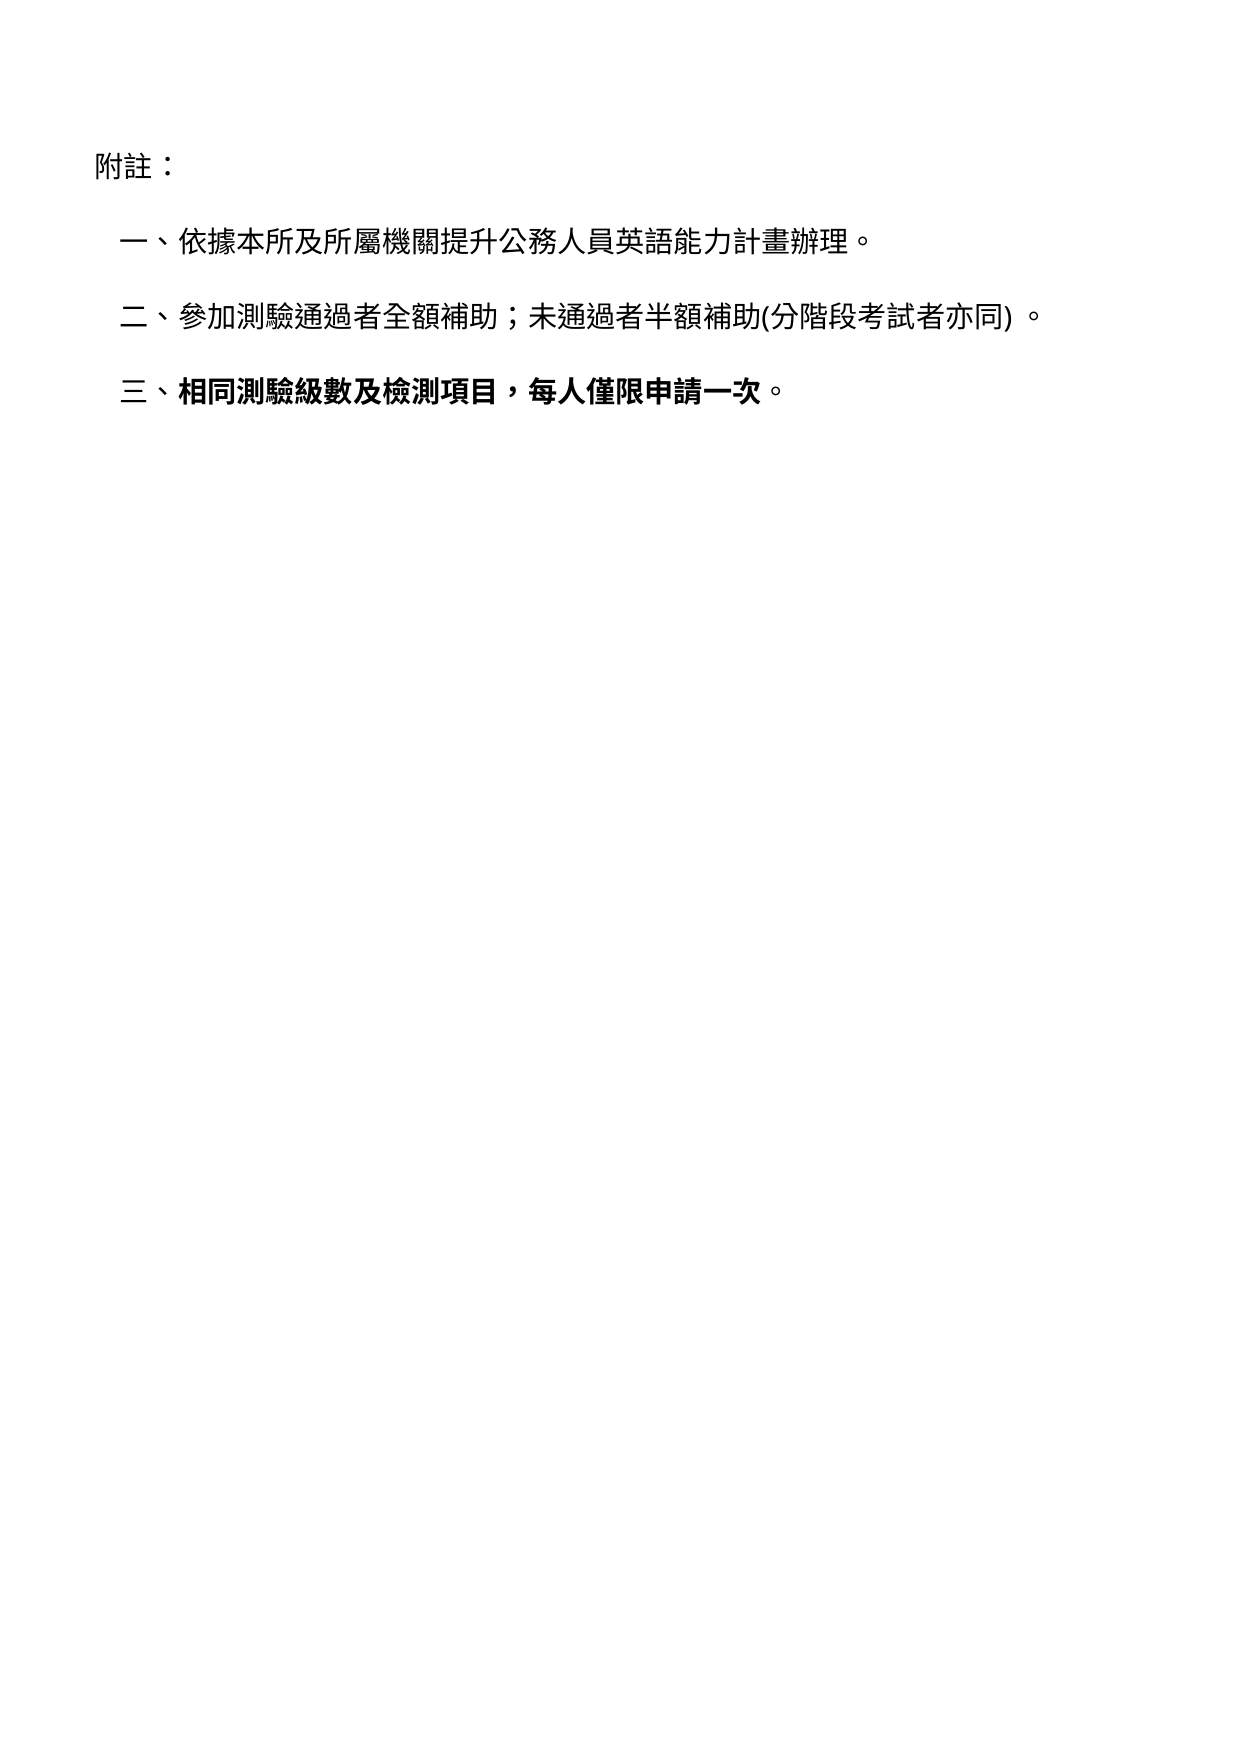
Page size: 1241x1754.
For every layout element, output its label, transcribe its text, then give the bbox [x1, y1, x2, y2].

text 二、參加測驗通過者全額補助；未通過者半額補助(分階段考試者亦同) 。 [119, 277, 1146, 352]
text 一、依據本所及所屬機關提升公務人員英語能力計畫辦理。 [119, 202, 1146, 277]
text 三、相同測驗級數及檢測項目，每人僅限申請一次。 [119, 352, 1146, 427]
text 附註： [94, 127, 1146, 202]
